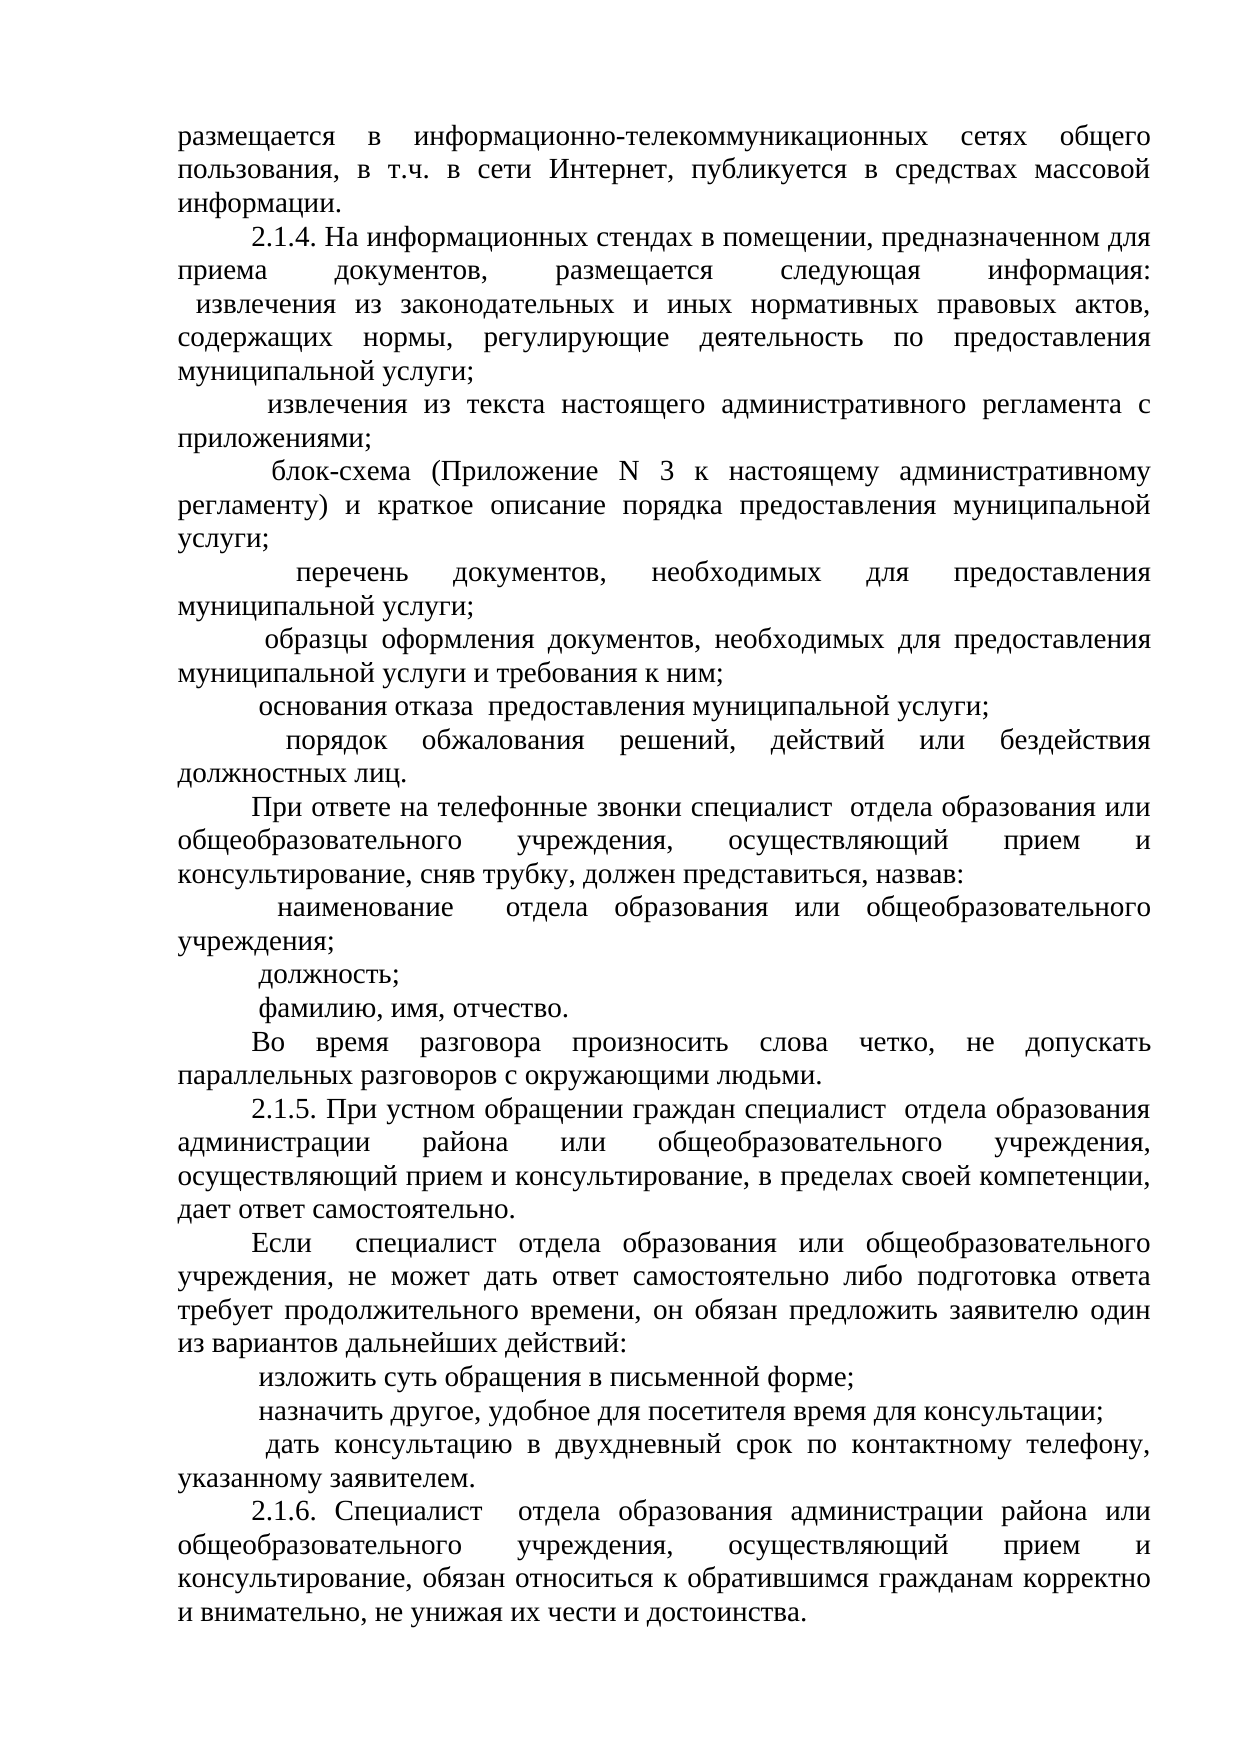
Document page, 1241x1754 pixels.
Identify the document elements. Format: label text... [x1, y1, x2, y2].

text При ответе на телефонные звонки специалист отдела образования или общеобразовательного учреждения, осуществляющий прием и консультирование, сняв трубку, должен представиться, назвав: [177, 789, 1152, 889]
text Если специалист отдела образования или общеобразовательного учреждения, не может дать ответ самостоятельно либо подготовка ответа требует продолжительного времени, он обязан предложить заявителю один из вариантов дальнейших действий: [177, 1225, 1152, 1359]
text размещается в информационно-телекоммуникационных сетях общего пользования, в т.ч. в сети Интернет, публикуется в средствах массовой информации. [177, 118, 1152, 219]
text основания отказа предоставления муниципальной услуги; [177, 688, 1152, 722]
text перечень документов, необходимых для предоставления муниципальной услуги; [177, 554, 1152, 621]
text назначить другое, удобное для посетителя время для консультации; [177, 1393, 1152, 1426]
text 2.1.4. На информационных стендах в помещении, предназначенном для приема документов, размещается следующая информация: извлечения из законодательных и иных нормативных правовых актов, содержащих нормы, регулирующие деятельность по предоставления муниципальной услуги; [177, 219, 1152, 386]
text 2.1.5. При устном обращении граждан специалист отдела образования администрации района или общеобразовательного учреждения, осуществляющий прием и консультирование, в пределах своей компетенции, дает ответ самостоятельно. [177, 1091, 1152, 1225]
text должность; [177, 957, 1152, 990]
text блок-схема (Приложение N 3 к настоящему административному регламенту) и краткое описание порядка предоставления муниципальной услуги; [177, 453, 1152, 554]
text 2.1.6. Специалист отдела образования администрации района или общеобразовательного учреждения, осуществляющий прием и консультирование, обязан относиться к обратившимся гражданам корректно и внимательно, не унижая их чести и достоинства. [177, 1493, 1152, 1627]
text образцы оформления документов, необходимых для предоставления муниципальной услуги и требования к ним; [177, 621, 1152, 688]
text фамилию, имя, отчество. [177, 990, 1152, 1024]
text порядок обжалования решений, действий или бездействия должностных лиц. [177, 722, 1152, 789]
text изложить суть обращения в письменной форме; [177, 1359, 1152, 1393]
text наименование отдела образования или общеобразовательного учреждения; [177, 889, 1152, 957]
text извлечения из текста настоящего административного регламента с приложениями; [177, 386, 1152, 453]
text Во время разговора произносить слова четко, не допускать параллельных разговоров с окружающими людьми. [177, 1024, 1152, 1091]
text дать консультацию в двухдневный срок по контактному телефону, указанному заявителем. [177, 1426, 1152, 1493]
